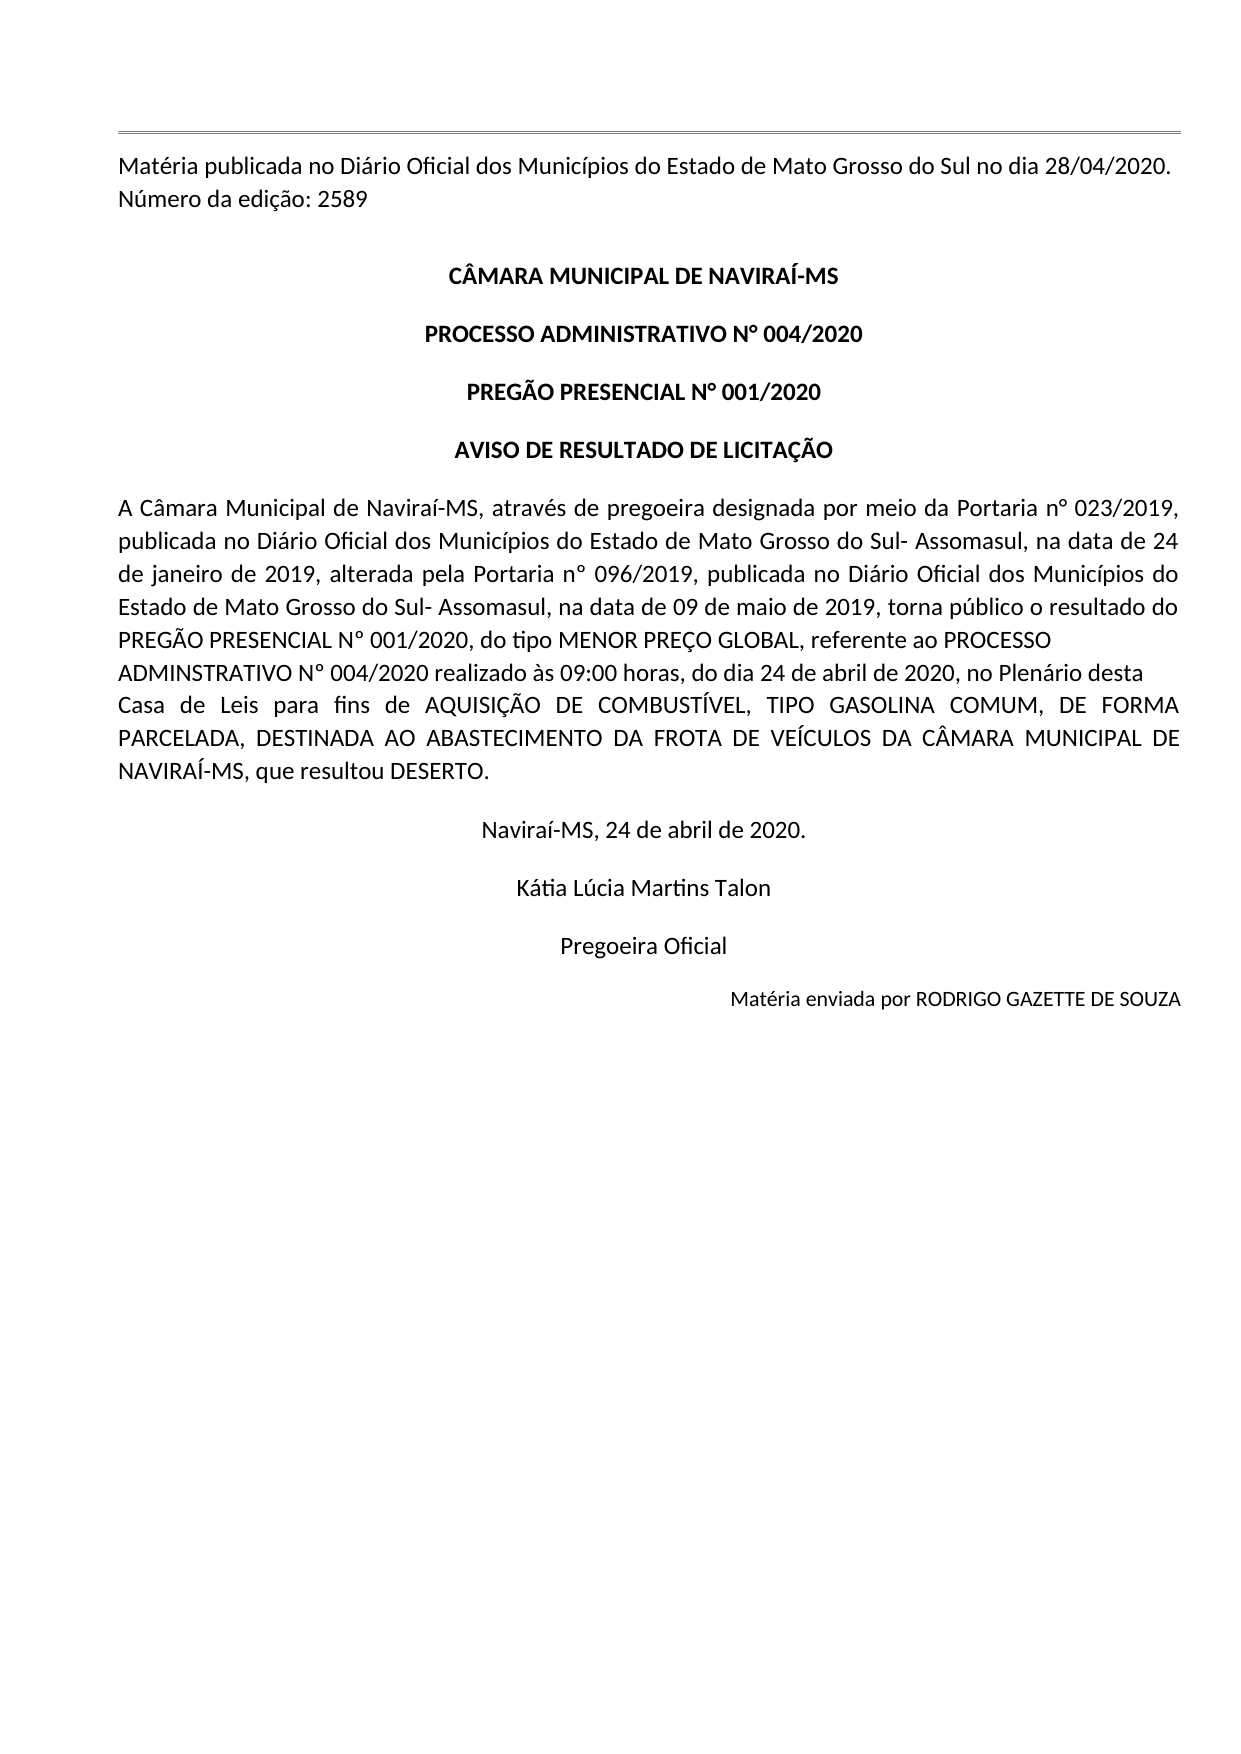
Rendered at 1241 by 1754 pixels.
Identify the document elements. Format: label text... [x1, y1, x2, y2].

text Pregoeira Oficial [118, 930, 1175, 961]
text AVISO DE RESULTADO DE LICITAÇÃO [118, 434, 1175, 465]
text Matéria publicada no Diário Oficial dos Municípios do Estado de Mato Grosso do Sul no dia 28/04/2020. [118, 150, 1181, 181]
text PREGÃO PRESENCIAL N° 001/2020 [118, 376, 1175, 407]
text Casa de Leis para fins de AQUISIÇÃO DE COMBUSTÍVEL, TIPO GASOLINA COMUM, DE FORMA PARCELADA, DESTINADA AO ABASTECIMENTO DA FROTA DE VEÍCULOS DA CÂMARA MUNICIPAL DE NAVIRAÍ-MS, que resultou DESERTO. [118, 690, 1181, 786]
text A Câmara Municipal de Naviraí-MS, através de pregoeira designada por meio da Portaria n° 023/2019, publicada no Diário Oficial dos Municípios do Estado de Mato Grosso do Sul- Assomasul, na data de 24 de janeiro de 2019, alterada pela Portaria nº 096/2019, publicada no Diário Oficial dos Municípios do Estado de Mato Grosso do Sul- Assomasul, na data de 09 de maio de 2019, torna público o resultado do PREGÃO PRESENCIAL Nº 001/2020, do tipo MENOR PREÇO GLOBAL, referente ao PROCESSO [118, 492, 1181, 654]
text ADMINSTRATIVO Nº 004/2020 realizado às 09:00 horas, do dia 24 de abril de 2020, no Plenário desta [118, 657, 1181, 687]
text Número da edição: 2589 [118, 183, 1181, 213]
text PROCESSO ADMINISTRATIVO N° 004/2020 [118, 318, 1175, 349]
text Kátia Lúcia Martins Talon [118, 872, 1175, 903]
text Matéria enviada por RODRIGO GAZETTE DE SOUZA [118, 985, 1181, 1012]
text CÂMARA MUNICIPAL DE NAVIRAÍ-MS [118, 261, 1175, 291]
text Naviraí-MS, 24 de abril de 2020. [118, 814, 1175, 845]
